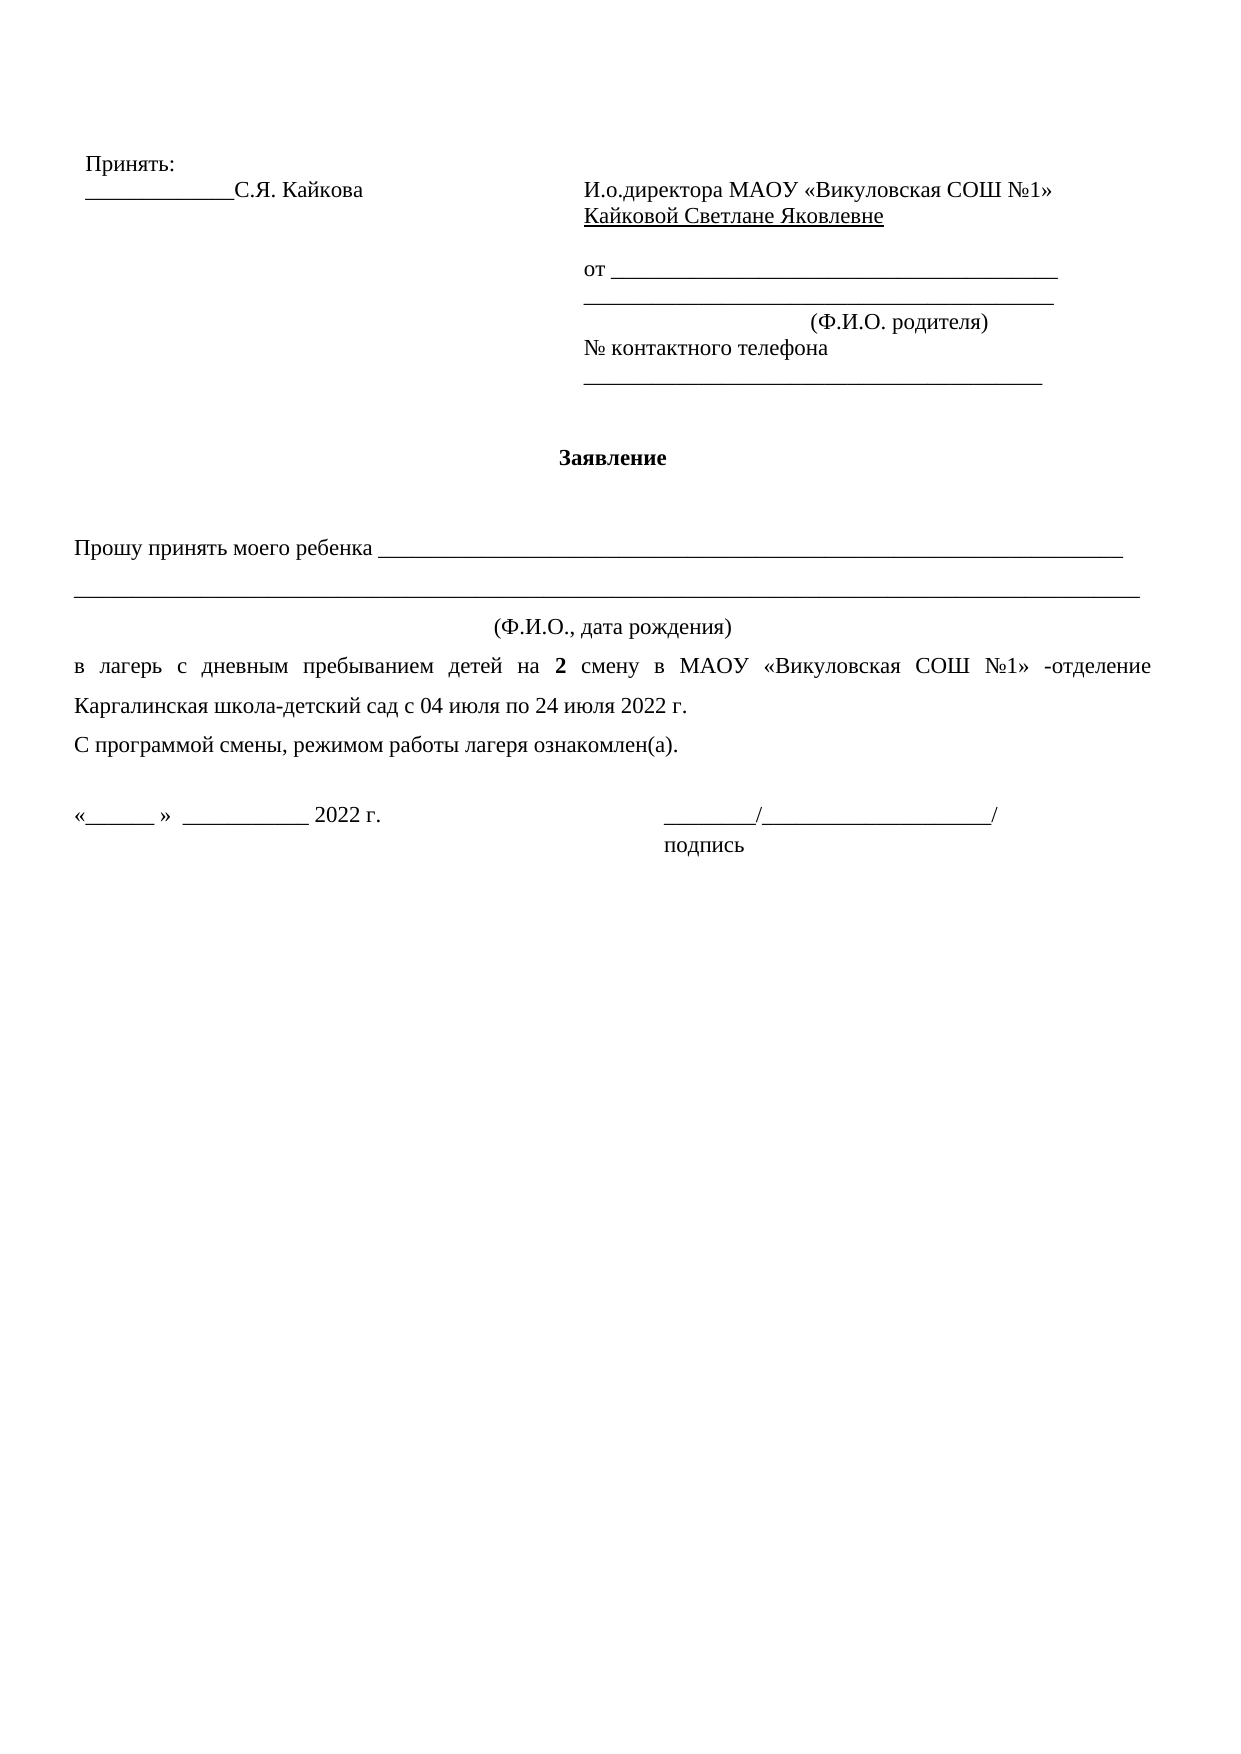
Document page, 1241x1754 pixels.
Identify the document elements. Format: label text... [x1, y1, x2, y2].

text Заявление [74, 443, 1152, 470]
text С программой смены, режимом работы лагеря ознакомлен(а). [74, 732, 1152, 758]
text подпись [590, 831, 1152, 858]
table_header Принять: _____________С.Я. Кайкова [74, 150, 572, 413]
text «______ » ___________ 2022 г. ________/____________________/ [74, 801, 1152, 828]
text Прошу принять моего ребенка _________________________________________________________________ [74, 534, 1152, 561]
text в лагерь с дневным пребыванием детей на 2 смену в МАОУ «Викуловская СОШ №1» -отделение Каргалинская школа-детский сад с 04 июля по 24 июля 2022 г. [74, 653, 1152, 718]
text (Ф.И.О., дата рождения) [74, 613, 1152, 639]
text _____________________________________________________________________________________________ [74, 574, 1152, 600]
table_header И.о.директора МАОУ «Викуловская СОШ №1» Кайковой Светлане Яковлевне от _______________________________________ _________________________________________ (Ф.И.О. родителя) № контактного телефона ________________________________________ [573, 150, 1221, 413]
